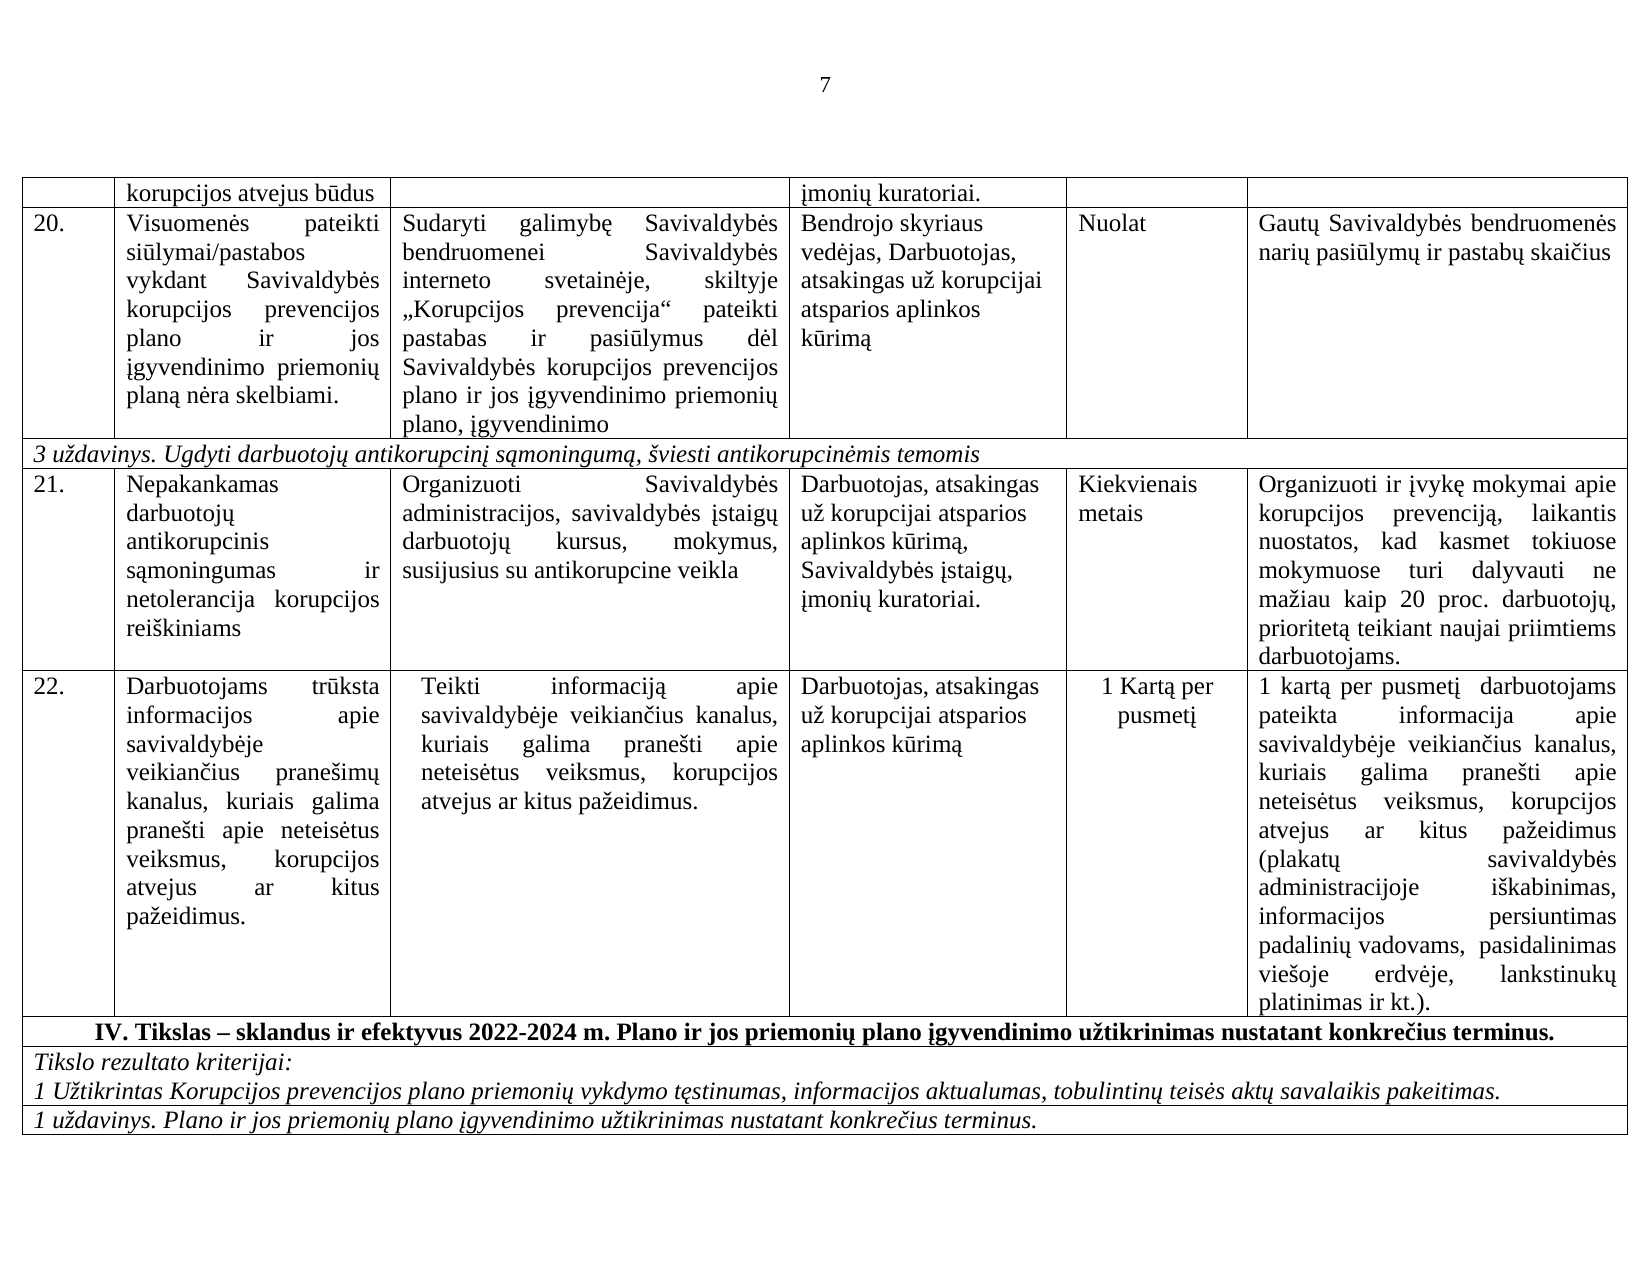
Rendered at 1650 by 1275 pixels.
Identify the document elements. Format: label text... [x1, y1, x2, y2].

table_cell Kiekvienais metais [1067, 469, 1247, 670]
table_cell Darbuotojas, atsakingas už korupcijai atsparios aplinkos kūrimą, Savivaldybės įstaigų, įmonių kuratoriai. [790, 469, 1066, 670]
table_cell 22. [23, 671, 114, 1016]
table_cell 21. [23, 469, 114, 670]
table_cell Tikslo rezultato kriterijai: 1 Užtikrintas Korupcijos prevencijos plano priemonių vykdymo tęstinumas, informacijos aktualumas, tobulintinų teisės aktų savalaikis pakeitimas. [23, 1047, 1627, 1104]
table_cell 1 kartą per pusmetį darbuotojams pateikta informacija apie savivaldybėje veikiančius kanalus, kuriais galima pranešti apie neteisėtus veiksmus, korupcijos atvejus ar kitus pažeidimus (plakatų savivaldybės administracijoje iškabinimas, informacijos persiuntimas padalinių vadovams, pasidalinimas viešoje erdvėje, lankstinukų platinimas ir kt.). [1248, 671, 1627, 1016]
table_cell IV. Tikslas – sklandus ir efektyvus 2022-2024 m. Plano ir jos priemonių plano įgyvendinimo užtikrinimas nustatant konkrečius terminus. [23, 1017, 1627, 1046]
table_cell įmonių kuratoriai. [790, 178, 1066, 207]
table_cell Gautų Savivaldybės bendruomenės narių pasiūlymų ir pastabų skaičius [1248, 208, 1627, 438]
table_cell Organizuoti Savivaldybės administracijos, savivaldybės įstaigų darbuotojų kursus, mokymus, susijusius su antikorupcine veikla [391, 469, 789, 670]
table_cell [1248, 178, 1627, 207]
table_cell Darbuotojas, atsakingas už korupcijai atsparios aplinkos kūrimą [790, 671, 1066, 1016]
table_cell 1 uždavinys. Plano ir jos priemonių plano įgyvendinimo užtikrinimas nustatant konkrečius terminus. [23, 1106, 1627, 1134]
table_cell 3 uždavinys. Ugdyti darbuotojų antikorupcinį sąmoningumą, šviesti antikorupcinėmis temomis [23, 439, 1627, 468]
table_cell Bendrojo skyriaus vedėjas, Darbuotojas, atsakingas už korupcijai atsparios aplinkos kūrimą [790, 208, 1066, 438]
table_cell Visuomenės pateikti siūlymai/pastabos vykdant Savivaldybės korupcijos prevencijos plano ir jos įgyvendinimo priemonių planą nėra skelbiami. [115, 208, 390, 438]
table_cell 1 Kartą per pusmetį [1067, 671, 1247, 1016]
table_cell Teikti informaciją apie savivaldybėje veikiančius kanalus, kuriais galima pranešti apie neteisėtus veiksmus, korupcijos atvejus ar kitus pažeidimus. [391, 671, 789, 1016]
table_cell 20. [23, 208, 114, 438]
table_cell Sudaryti galimybę Savivaldybės bendruomenei Savivaldybės interneto svetainėje, skiltyje „Korupcijos prevencija“ pateikti pastabas ir pasiūlymus dėl Savivaldybės korupcijos prevencijos plano ir jos įgyvendinimo priemonių plano, įgyvendinimo [391, 208, 789, 438]
table_cell Nuolat [1067, 208, 1247, 438]
table_cell korupcijos atvejus būdus [115, 178, 390, 207]
table_cell Darbuotojams trūksta informacijos apie savivaldybėje veikiančius pranešimų kanalus, kuriais galima pranešti apie neteisėtus veiksmus, korupcijos atvejus ar kitus pažeidimus. [115, 671, 390, 1016]
table_cell [23, 178, 114, 207]
table_cell [1067, 178, 1247, 207]
table_cell Nepakankamas darbuotojų antikorupcinis sąmoningumas ir netolerancija korupcijos reiškiniams [115, 469, 390, 670]
table_cell Organizuoti ir įvykę mokymai apie korupcijos prevenciją, laikantis nuostatos, kad kasmet tokiuose mokymuose turi dalyvauti ne mažiau kaip 20 proc. darbuotojų, prioritetą teikiant naujai priimtiems darbuotojams. [1248, 469, 1627, 670]
table_cell [391, 178, 789, 207]
